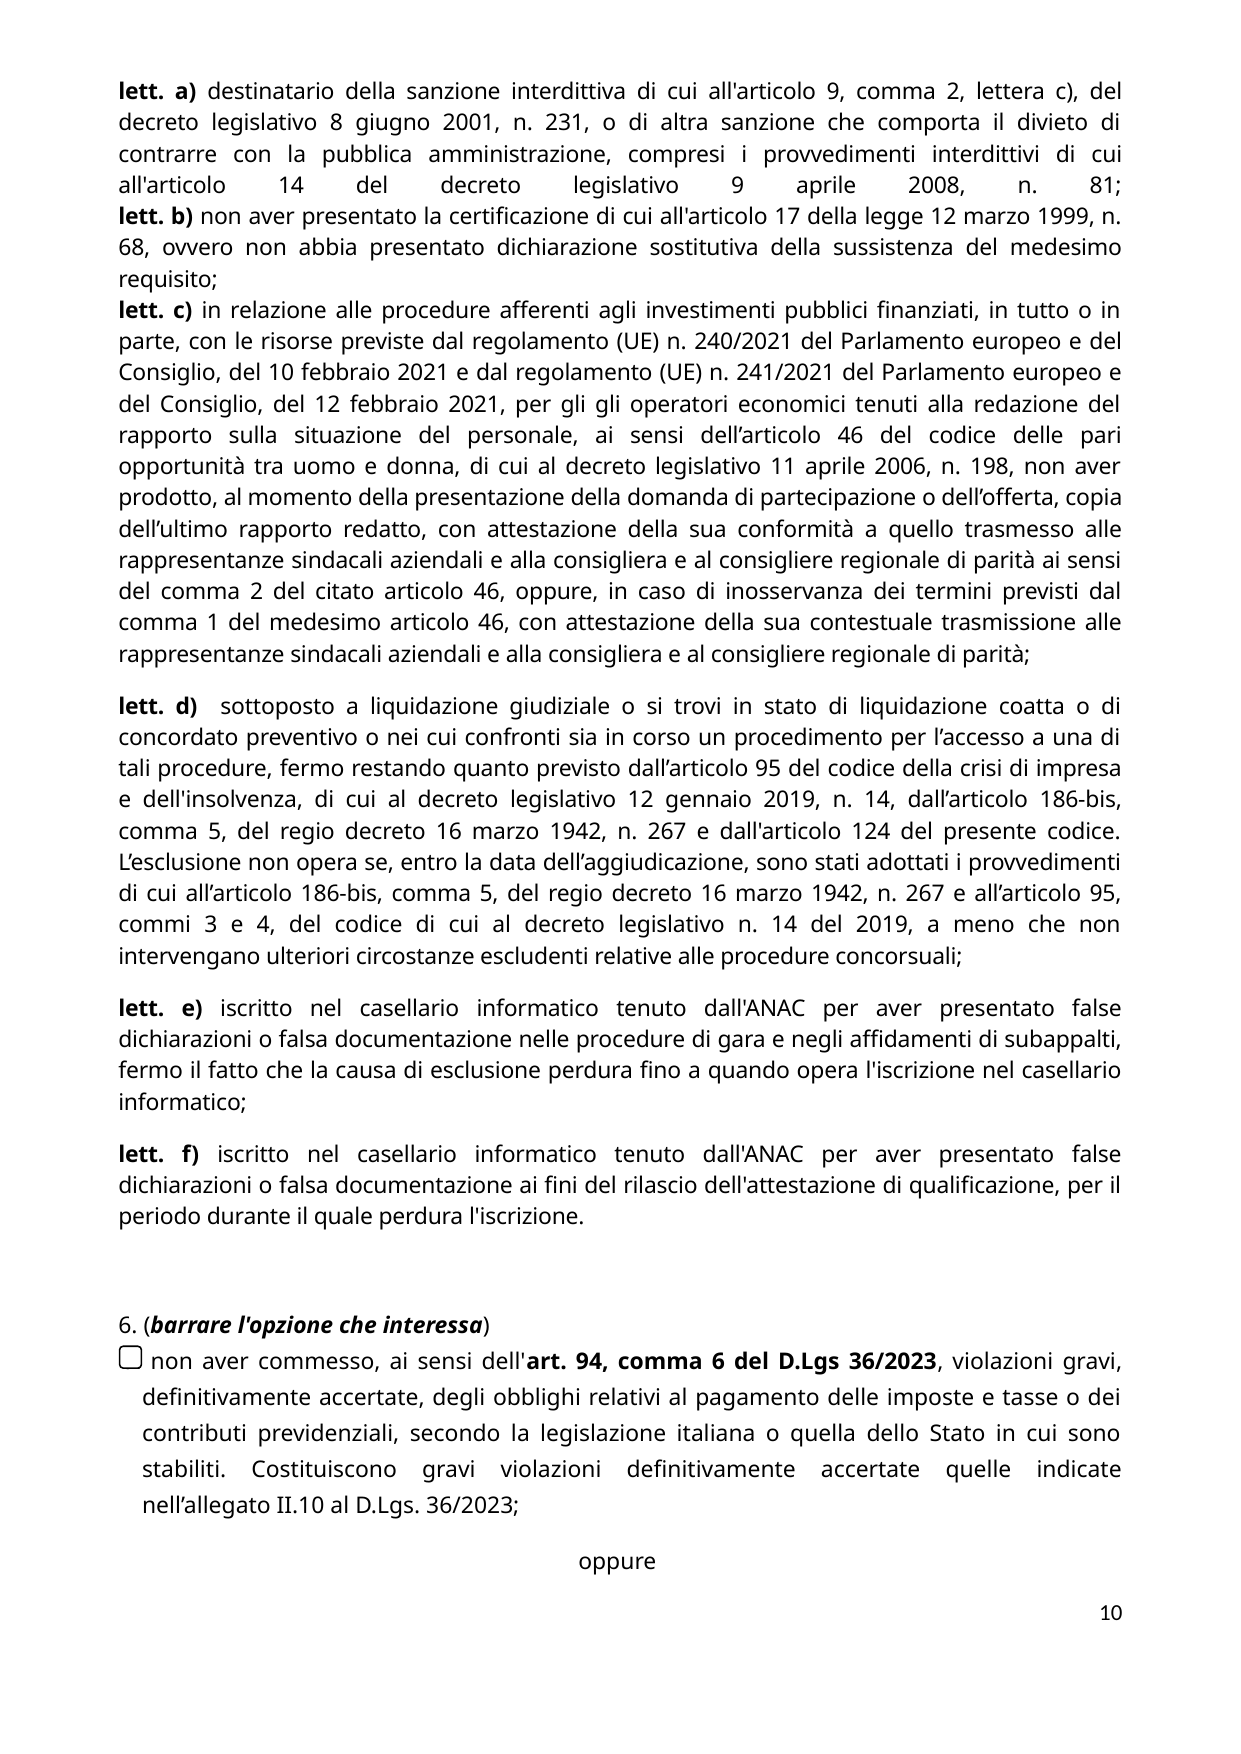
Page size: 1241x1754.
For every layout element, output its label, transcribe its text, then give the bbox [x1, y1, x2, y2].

text oppure [112, 1545, 1122, 1577]
text lett. a) destinatario della sanzione interdittiva di cui all'articolo 9, comma 2, lettera c), del decreto legislativo 8 giugno 2001, n. 231, o di altra sanzione che comporta il divieto di contrarre con la pubblica amministrazione, compresi i provvedimenti interdittivi di cui all'articolo 14 del decreto legislativo 9 aprile 2008, n. 81; lett. b) non aver presentato la certificazione di cui all'articolo 17 della legge 12 marzo 1999, n. 68, ovvero non abbia presentato dichiarazione sostitutiva della sussistenza del medesimo requisito; lett. c) in relazione alle procedure afferenti agli investimenti pubblici finanziati, in tutto o in parte, con le risorse previste dal regolamento (UE) n. 240/2021 del Parlamento europeo e del Consiglio, del 10 febbraio 2021 e dal regolamento (UE) n. 241/2021 del Parlamento europeo e del Consiglio, del 12 febbraio 2021, per gli gli operatori economici tenuti alla redazione del rapporto sulla situazione del personale, ai sensi dell’articolo 46 del codice delle pari opportunità tra uomo e donna, di cui al decreto legislativo 11 aprile 2006, n. 198, non aver prodotto, al momento della presentazione della domanda di partecipazione o dell’offerta, copia dell’ultimo rapporto redatto, con attestazione della sua conformità a quello trasmesso alle rappresentanze sindacali aziendali e alla consigliera e al consigliere regionale di parità ai sensi del comma 2 del citato articolo 46, oppure, in caso di inosservanza dei termini previsti dal comma 1 del medesimo articolo 46, con attestazione della sua contestuale trasmissione alle rappresentanze sindacali aziendali e alla consigliera e al consigliere regionale di parità; [118, 75, 1122, 669]
text lett. d) sottoposto a liquidazione giudiziale o si trovi in stato di liquidazione coatta o di concordato preventivo o nei cui confronti sia in corso un procedimento per l’accesso a una di tali procedure, fermo restando quanto previsto dall’articolo 95 del codice della crisi di impresa e dell'insolvenza, di cui al decreto legislativo 12 gennaio 2019, n. 14, dall’articolo 186-bis, comma 5, del regio decreto 16 marzo 1942, n. 267 e dall'articolo 124 del presente codice. L’esclusione non opera se, entro la data dell’aggiudicazione, sono stati adottati i provvedimenti di cui all’articolo 186-bis, comma 5, del regio decreto 16 marzo 1942, n. 267 e all’articolo 95, commi 3 e 4, del codice di cui al decreto legislativo n. 14 del 2019, a meno che non intervengano ulteriori circostanze escludenti relative alle procedure concorsuali; [118, 689, 1122, 971]
text 6. (barrare l'opzione che interessa) [118, 1309, 1122, 1340]
text di non aver commesso, ai sensi dell'art. 94, comma 6 del D.Lgs 36/2023, violazioni gravi, definitivamente accertate, degli obblighi relativi al pagamento delle imposte e tasse o dei contributi previdenziali, secondo la legislazione italiana o quella dello Stato in cui sono stabiliti. Costituiscono gravi violazioni definitivamente accertate quelle indicate nell’allegato II.10 al D.Lgs. 36/2023; [112, 1345, 1122, 1520]
text lett. e) iscritto nel casellario informatico tenuto dall'ANAC per aver presentato false dichiarazioni o falsa documentazione nelle procedure di gara e negli affidamenti di subappalti, fermo il fatto che la causa di esclusione perdura fino a quando opera l'iscrizione nel casellario informatico; [118, 992, 1122, 1117]
text lett. f) iscritto nel casellario informatico tenuto dall'ANAC per aver presentato false dichiarazioni o falsa documentazione ai fini del rilascio dell'attestazione di qualificazione, per il periodo durante il quale perdura l'iscrizione. [118, 1137, 1122, 1231]
